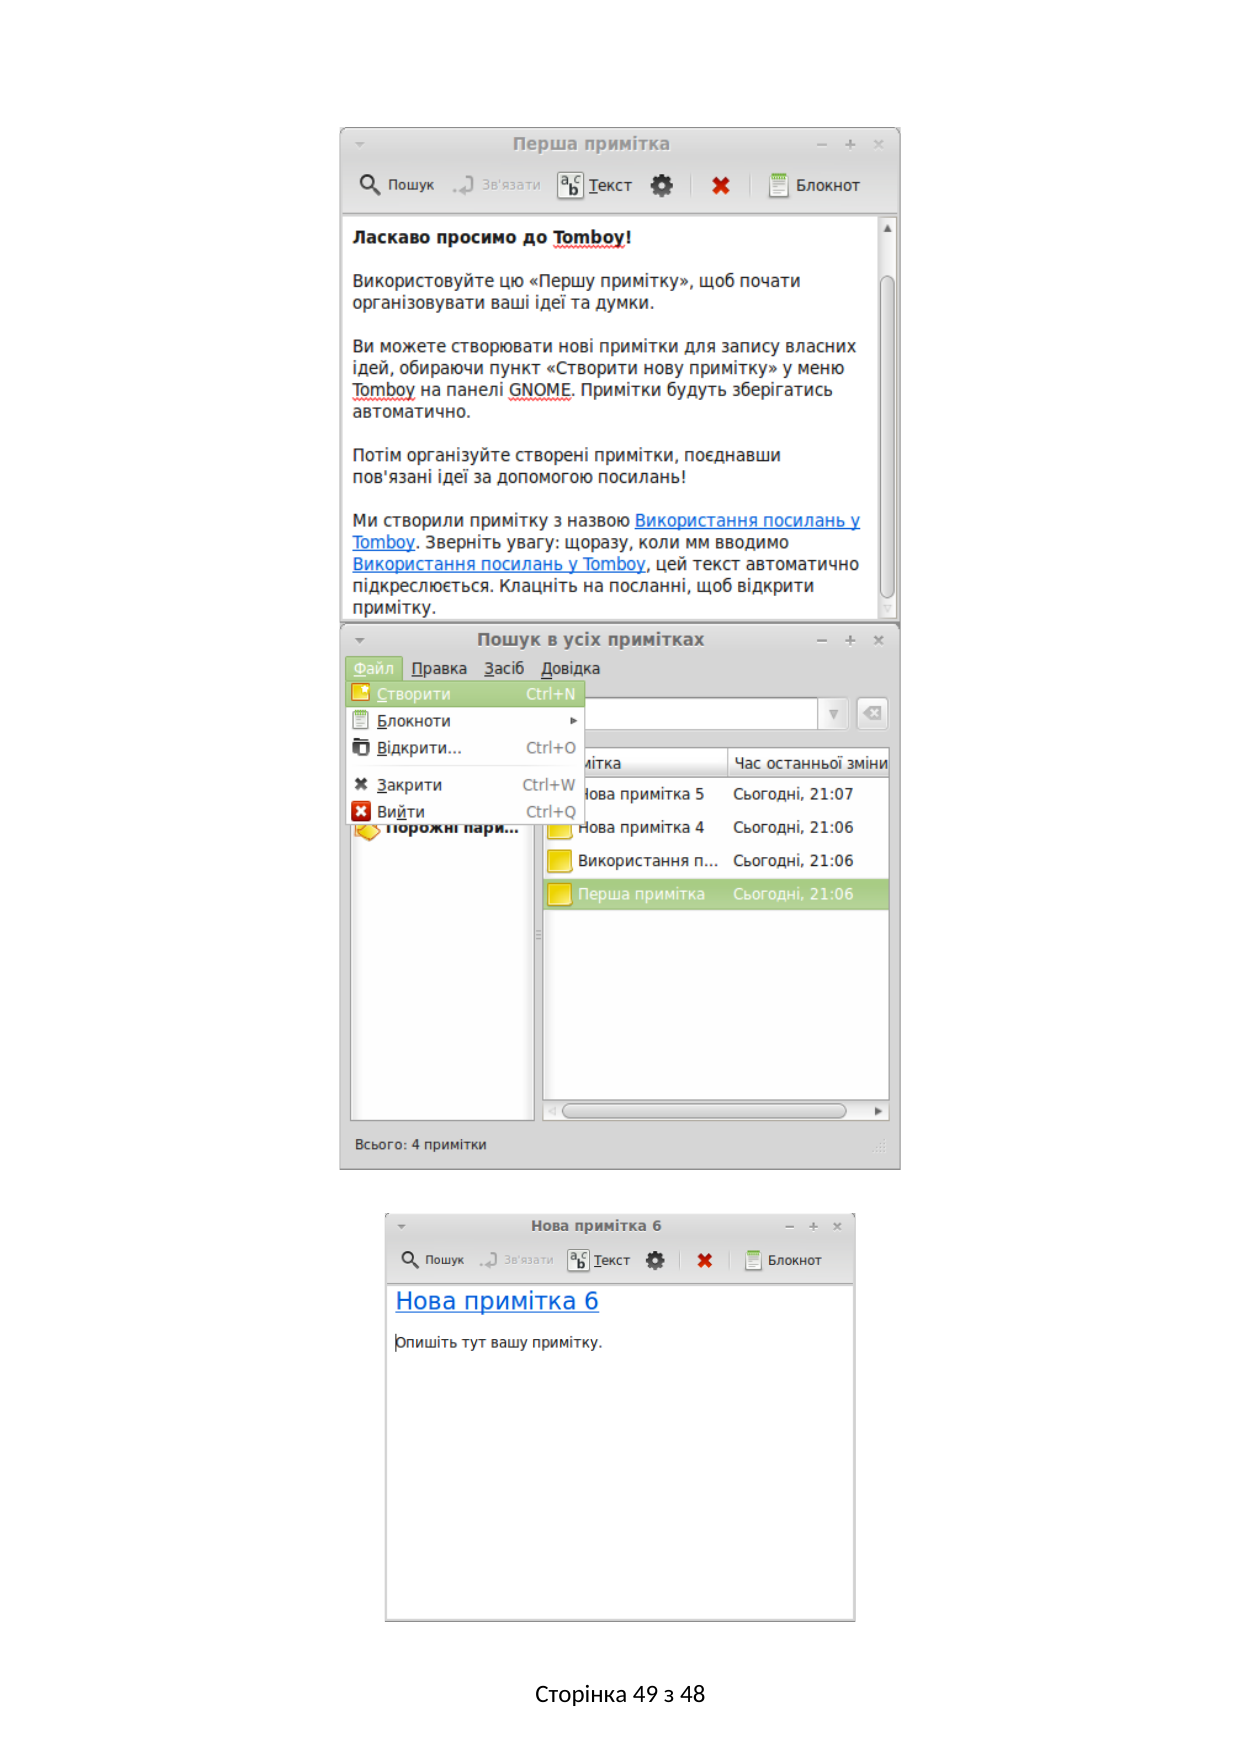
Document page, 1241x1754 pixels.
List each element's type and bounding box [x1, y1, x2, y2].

picture [339, 127, 901, 1170]
picture [384, 1213, 856, 1622]
